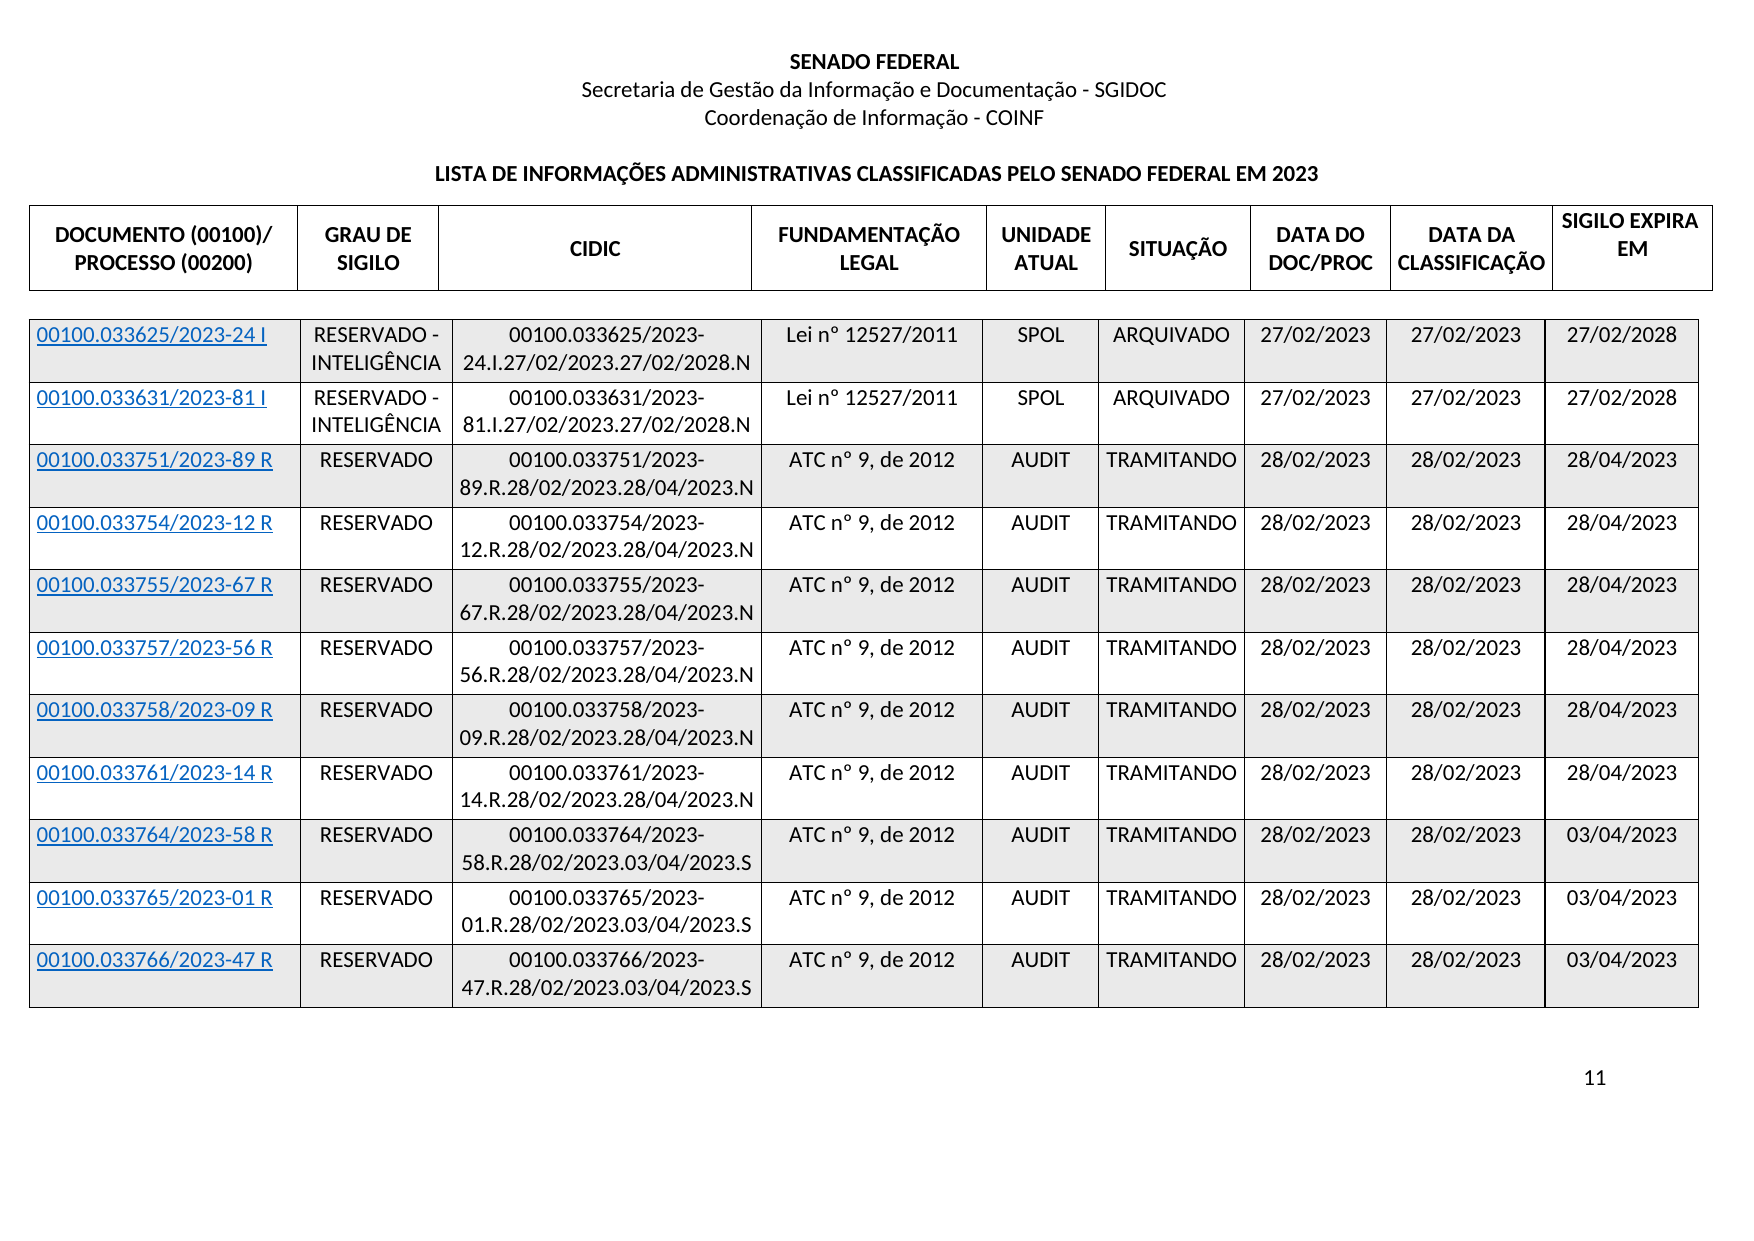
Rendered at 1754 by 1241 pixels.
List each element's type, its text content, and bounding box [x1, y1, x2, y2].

table_cell AUDIT [983, 633, 1098, 694]
table_cell 28/02/2023 [1245, 883, 1386, 944]
table_cell 28/02/2023 [1245, 758, 1386, 819]
table_cell ATC nº 9, de 2012 [762, 633, 982, 694]
table_cell AUDIT [983, 820, 1098, 882]
table_cell 28/04/2023 [1546, 445, 1698, 507]
table_cell TRAMITANDO [1099, 445, 1244, 507]
table_cell RESERVADO [301, 883, 452, 944]
table_cell 28/02/2023 [1245, 695, 1386, 757]
table_cell 00100.033754/2023-12.R.28/02/2023.28/04/2023.N [453, 508, 761, 569]
table_cell 28/02/2023 [1387, 445, 1544, 507]
table_cell 28/02/2023 [1387, 820, 1544, 882]
table_cell 27/02/2028 [1546, 383, 1698, 444]
table_cell 28/02/2023 [1245, 445, 1386, 507]
table_cell SPOL [983, 383, 1098, 444]
table_cell 00100.033631/2023-81 I [30, 383, 300, 444]
table_cell 28/02/2023 [1245, 633, 1386, 694]
table_cell RESERVADO [301, 570, 452, 632]
table_cell 00100.033757/2023-56.R.28/02/2023.28/04/2023.N [453, 633, 761, 694]
table_cell 00100.033757/2023-56 R [30, 633, 300, 694]
table_cell RESERVADO - INTELIGÊNCIA [301, 320, 452, 382]
table_cell ATC nº 9, de 2012 [762, 445, 982, 507]
table_cell 28/04/2023 [1546, 758, 1698, 819]
table_cell 28/02/2023 [1387, 758, 1544, 819]
table_cell 28/02/2023 [1245, 570, 1386, 632]
table_cell RESERVADO [301, 758, 452, 819]
table_cell 28/04/2023 [1546, 633, 1698, 694]
table_cell 27/02/2028 [1546, 320, 1698, 382]
table_cell AUDIT [983, 570, 1098, 632]
table_cell TRAMITANDO [1099, 820, 1244, 882]
table_cell [1699, 694, 1713, 757]
table_cell 28/04/2023 [1546, 695, 1698, 757]
table_cell TRAMITANDO [1099, 695, 1244, 757]
table_cell ATC nº 9, de 2012 [762, 570, 982, 632]
table_cell [1699, 507, 1713, 569]
table_cell 28/02/2023 [1387, 633, 1544, 694]
table_cell AUDIT [983, 695, 1098, 757]
table_cell ATC nº 9, de 2012 [762, 820, 982, 882]
table_cell 00100.033755/2023-67.R.28/02/2023.28/04/2023.N [453, 570, 761, 632]
table_cell AUDIT [983, 758, 1098, 819]
table_cell 03/04/2023 [1546, 883, 1698, 944]
table_cell RESERVADO [301, 695, 452, 757]
table_cell AUDIT [983, 508, 1098, 569]
table_cell ARQUIVADO [1099, 383, 1244, 444]
table_cell [1699, 569, 1713, 632]
table_cell 00100.033765/2023-01 R [30, 883, 300, 944]
table_cell 03/04/2023 [1546, 945, 1698, 1007]
table_cell 00100.033766/2023-47 R [30, 945, 300, 1007]
table_cell 00100.033755/2023-67 R [30, 570, 300, 632]
table_cell RESERVADO [301, 945, 452, 1007]
table_cell 28/02/2023 [1245, 508, 1386, 569]
table_cell [1699, 882, 1713, 944]
table_cell 00100.033764/2023-58 R [30, 820, 300, 882]
table_cell 00100.033751/2023-89.R.28/02/2023.28/04/2023.N [453, 445, 761, 507]
table_cell 00100.033754/2023-12 R [30, 508, 300, 569]
table_cell 00100.033761/2023-14 R [30, 758, 300, 819]
table_cell ATC nº 9, de 2012 [762, 883, 982, 944]
table_cell 00100.033758/2023-09.R.28/02/2023.28/04/2023.N [453, 695, 761, 757]
table_cell RESERVADO - INTELIGÊNCIA [301, 383, 452, 444]
table_cell 00100.033631/2023-81.I.27/02/2023.27/02/2028.N [453, 383, 761, 444]
table_cell 28/02/2023 [1245, 945, 1386, 1007]
table_cell [1699, 444, 1713, 507]
table_cell ARQUIVADO [1099, 320, 1244, 382]
table_cell 28/04/2023 [1546, 508, 1698, 569]
table_cell 00100.033751/2023-89 R [30, 445, 300, 507]
table_cell 00100.033764/2023-58.R.28/02/2023.03/04/2023.S [453, 820, 761, 882]
table_cell [1699, 382, 1713, 444]
table_cell ATC nº 9, de 2012 [762, 695, 982, 757]
table_cell TRAMITANDO [1099, 883, 1244, 944]
table_cell RESERVADO [301, 633, 452, 694]
table_cell 27/02/2023 [1245, 383, 1386, 444]
table_cell AUDIT [983, 445, 1098, 507]
table_cell 28/02/2023 [1387, 570, 1544, 632]
table_cell RESERVADO [301, 445, 452, 507]
table_cell AUDIT [983, 945, 1098, 1007]
table_cell 28/02/2023 [1387, 883, 1544, 944]
table_cell TRAMITANDO [1099, 945, 1244, 1007]
table_cell AUDIT [983, 883, 1098, 944]
table_cell 00100.033625/2023-24.I.27/02/2023.27/02/2028.N [453, 320, 761, 382]
table_cell ATC nº 9, de 2012 [762, 758, 982, 819]
table_cell 28/02/2023 [1387, 508, 1544, 569]
table_cell TRAMITANDO [1099, 508, 1244, 569]
table_cell 27/02/2023 [1387, 383, 1544, 444]
table_cell TRAMITANDO [1099, 570, 1244, 632]
table_cell Lei nº 12527/2011 [762, 320, 982, 382]
table_cell TRAMITANDO [1099, 633, 1244, 694]
table_cell 00100.033758/2023-09 R [30, 695, 300, 757]
table_cell 00100.033765/2023-01.R.28/02/2023.03/04/2023.S [453, 883, 761, 944]
table_cell [1699, 819, 1713, 882]
table_cell 00100.033625/2023-24 I [30, 320, 300, 382]
table_cell 27/02/2023 [1245, 320, 1386, 382]
table_cell SPOL [983, 320, 1098, 382]
table_cell ATC nº 9, de 2012 [762, 508, 982, 569]
table_cell [1699, 757, 1713, 819]
table_cell 28/02/2023 [1387, 945, 1544, 1007]
table_cell RESERVADO [301, 508, 452, 569]
table_cell 27/02/2023 [1387, 320, 1544, 382]
table_cell Lei nº 12527/2011 [762, 383, 982, 444]
table_cell 28/02/2023 [1245, 820, 1386, 882]
table_cell 00100.033766/2023-47.R.28/02/2023.03/04/2023.S [453, 945, 761, 1007]
table_cell ATC nº 9, de 2012 [762, 945, 982, 1007]
table_cell 28/02/2023 [1387, 695, 1544, 757]
table_cell 28/04/2023 [1546, 570, 1698, 632]
table_cell 00100.033761/2023-14.R.28/02/2023.28/04/2023.N [453, 758, 761, 819]
table_cell RESERVADO [301, 820, 452, 882]
table_cell [1699, 319, 1713, 382]
table_cell TRAMITANDO [1099, 758, 1244, 819]
table_cell [1699, 632, 1713, 694]
table_cell 03/04/2023 [1546, 820, 1698, 882]
table_cell [1699, 944, 1713, 1007]
